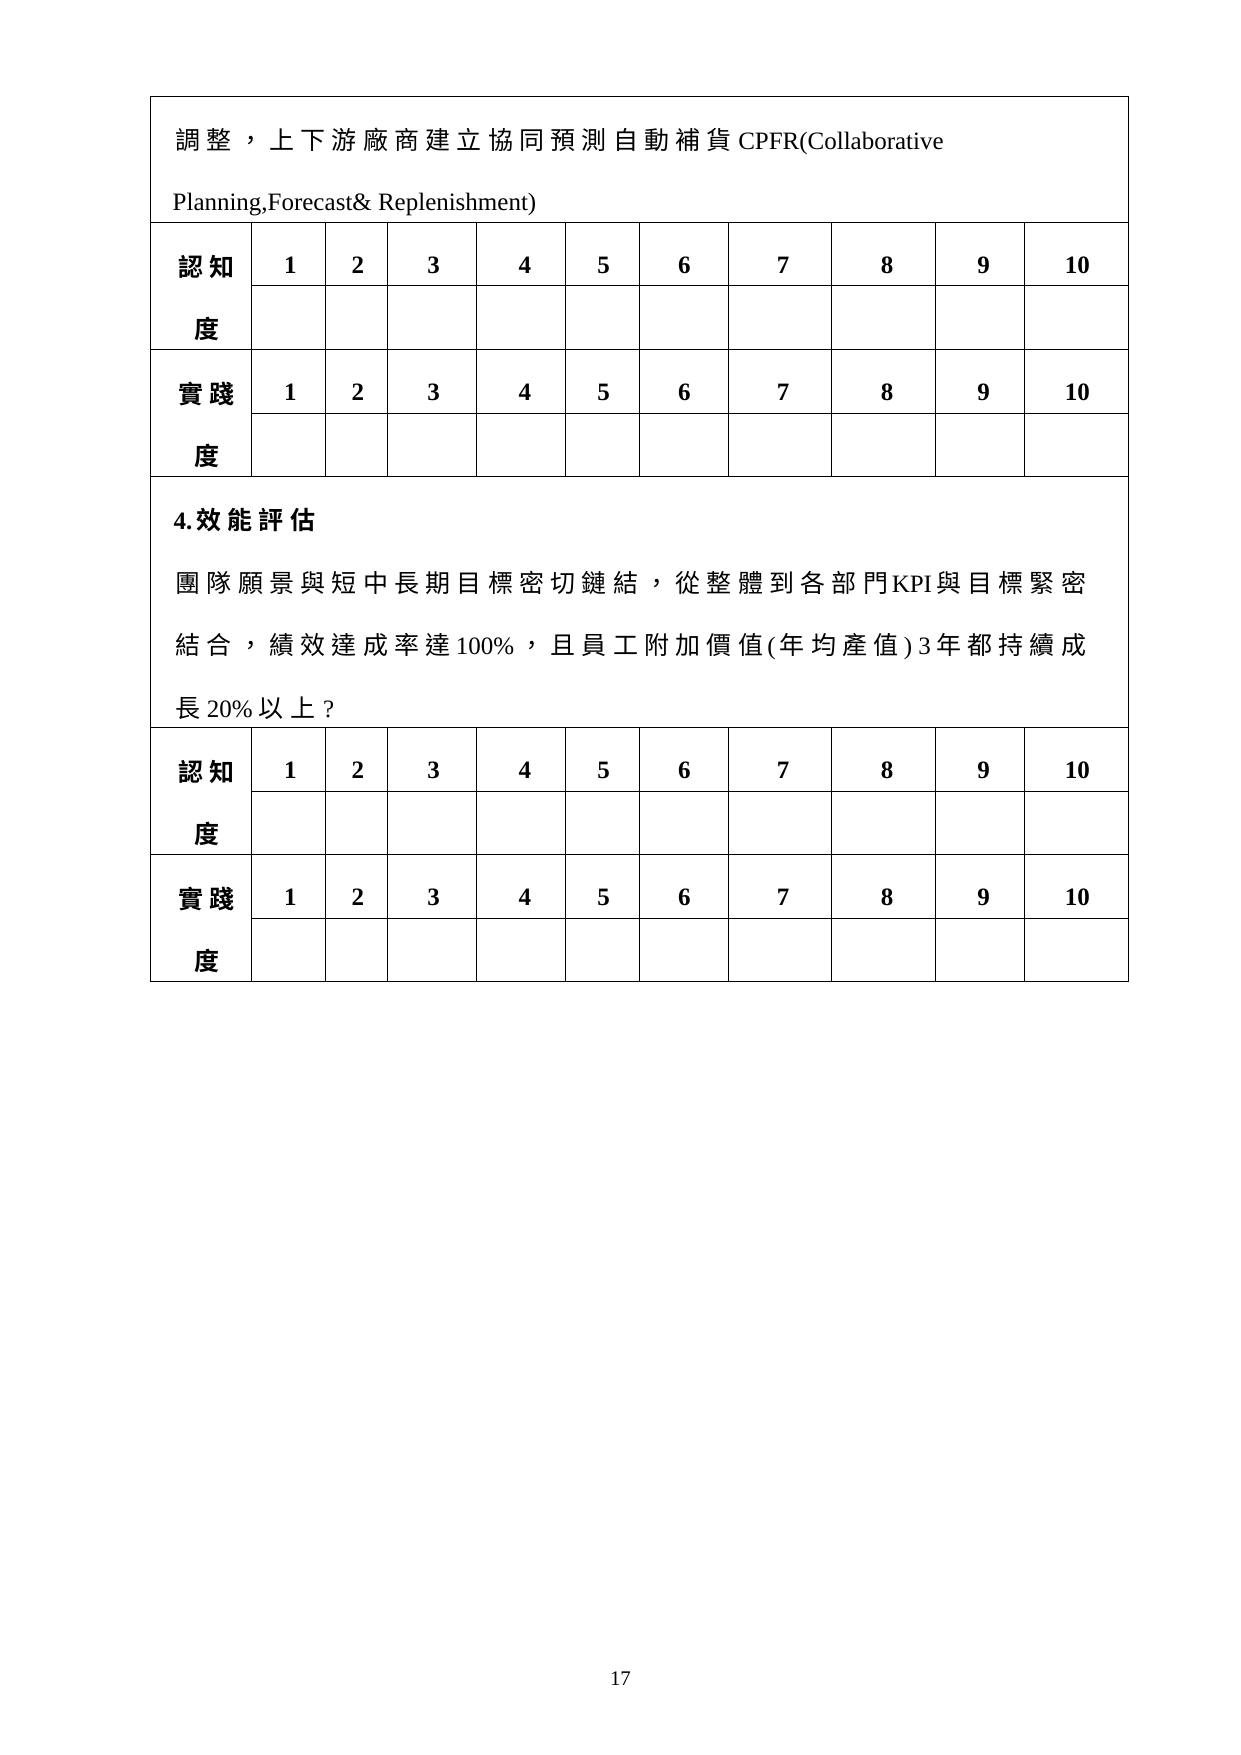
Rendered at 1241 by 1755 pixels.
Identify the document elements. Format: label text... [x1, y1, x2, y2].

table_cell [1025, 414, 1128, 476]
table_cell [640, 414, 728, 476]
table_cell [729, 414, 831, 476]
table_cell [326, 792, 387, 854]
table_cell 認知度 [151, 223, 251, 349]
table_cell [252, 414, 325, 476]
table_cell 6 [640, 728, 728, 791]
table_cell 4 [477, 223, 565, 285]
table_cell 9 [936, 223, 1024, 285]
table_cell 4 [477, 728, 565, 791]
table_cell [388, 792, 476, 854]
table_cell 6 [640, 855, 728, 918]
table_cell [252, 919, 325, 981]
table_cell [566, 286, 639, 349]
table_cell 1 [252, 350, 325, 412]
table_cell 認知度 [151, 728, 251, 854]
table_cell [936, 792, 1024, 854]
table_cell 3 [388, 350, 476, 412]
table_cell 9 [936, 855, 1024, 918]
table_cell [936, 414, 1024, 476]
table_cell [832, 286, 935, 349]
table_cell [326, 414, 387, 476]
table_cell 調整，上下游廠商建立協同預測自動補貨CPFR(Collaborative Planning,Forecast& Replenishment) [151, 97, 1128, 222]
table_cell [1025, 792, 1128, 854]
table_cell [326, 919, 387, 981]
table_cell [729, 792, 831, 854]
table_cell [477, 414, 565, 476]
table_cell 1 [252, 728, 325, 791]
table_cell 10 [1025, 223, 1128, 285]
table_cell [566, 919, 639, 981]
table_cell [388, 919, 476, 981]
table_cell 8 [832, 728, 935, 791]
table_cell 8 [832, 350, 935, 412]
table_cell 10 [1025, 350, 1128, 412]
table_cell [729, 919, 831, 981]
table_cell 4 [477, 350, 565, 412]
table_cell 10 [1025, 855, 1128, 918]
table_cell 2 [326, 855, 387, 918]
table_cell [640, 919, 728, 981]
table_cell 5 [566, 223, 639, 285]
table_cell 1 [252, 855, 325, 918]
table_cell [388, 414, 476, 476]
table_cell [1025, 286, 1128, 349]
table_cell 5 [566, 855, 639, 918]
table_cell 3 [388, 855, 476, 918]
table_cell [640, 792, 728, 854]
table_cell 6 [640, 223, 728, 285]
table_cell [832, 919, 935, 981]
table_cell [566, 792, 639, 854]
table_cell 實踐度 [151, 855, 251, 981]
table_cell 9 [936, 728, 1024, 791]
table_cell 7 [729, 350, 831, 412]
table_cell [252, 792, 325, 854]
table_cell [936, 286, 1024, 349]
table_cell 1 [252, 223, 325, 285]
table_cell [477, 792, 565, 854]
table_cell [936, 919, 1024, 981]
table_cell 7 [729, 728, 831, 791]
table_cell 7 [729, 223, 831, 285]
table_cell 5 [566, 350, 639, 412]
table_cell 實踐度 [151, 350, 251, 476]
table_cell 10 [1025, 728, 1128, 791]
table_cell 6 [640, 350, 728, 412]
table_cell 8 [832, 223, 935, 285]
table_cell [832, 792, 935, 854]
table_cell 2 [326, 350, 387, 412]
table_cell [729, 286, 831, 349]
table_cell [566, 414, 639, 476]
table_cell [640, 286, 728, 349]
table_cell 7 [729, 855, 831, 918]
table_cell 8 [832, 855, 935, 918]
table_cell 4.效能評估 團隊願景與短中長期目標密切鏈結，從整體到各部門KPI與目標緊密結合，績效達成率達100%，且員工附加價值(年均產值) 3年都持續成長20%以上? [151, 477, 1128, 727]
table_cell 2 [326, 728, 387, 791]
table_cell 3 [388, 728, 476, 791]
table_cell [477, 919, 565, 981]
table_cell [832, 414, 935, 476]
table_cell [252, 286, 325, 349]
table_cell [477, 286, 565, 349]
table_cell [326, 286, 387, 349]
table_cell 4 [477, 855, 565, 918]
table_cell 2 [326, 223, 387, 285]
table_cell [388, 286, 476, 349]
table_cell 3 [388, 223, 476, 285]
table_cell 5 [566, 728, 639, 791]
table_cell [1025, 919, 1128, 981]
table_cell 9 [936, 350, 1024, 412]
